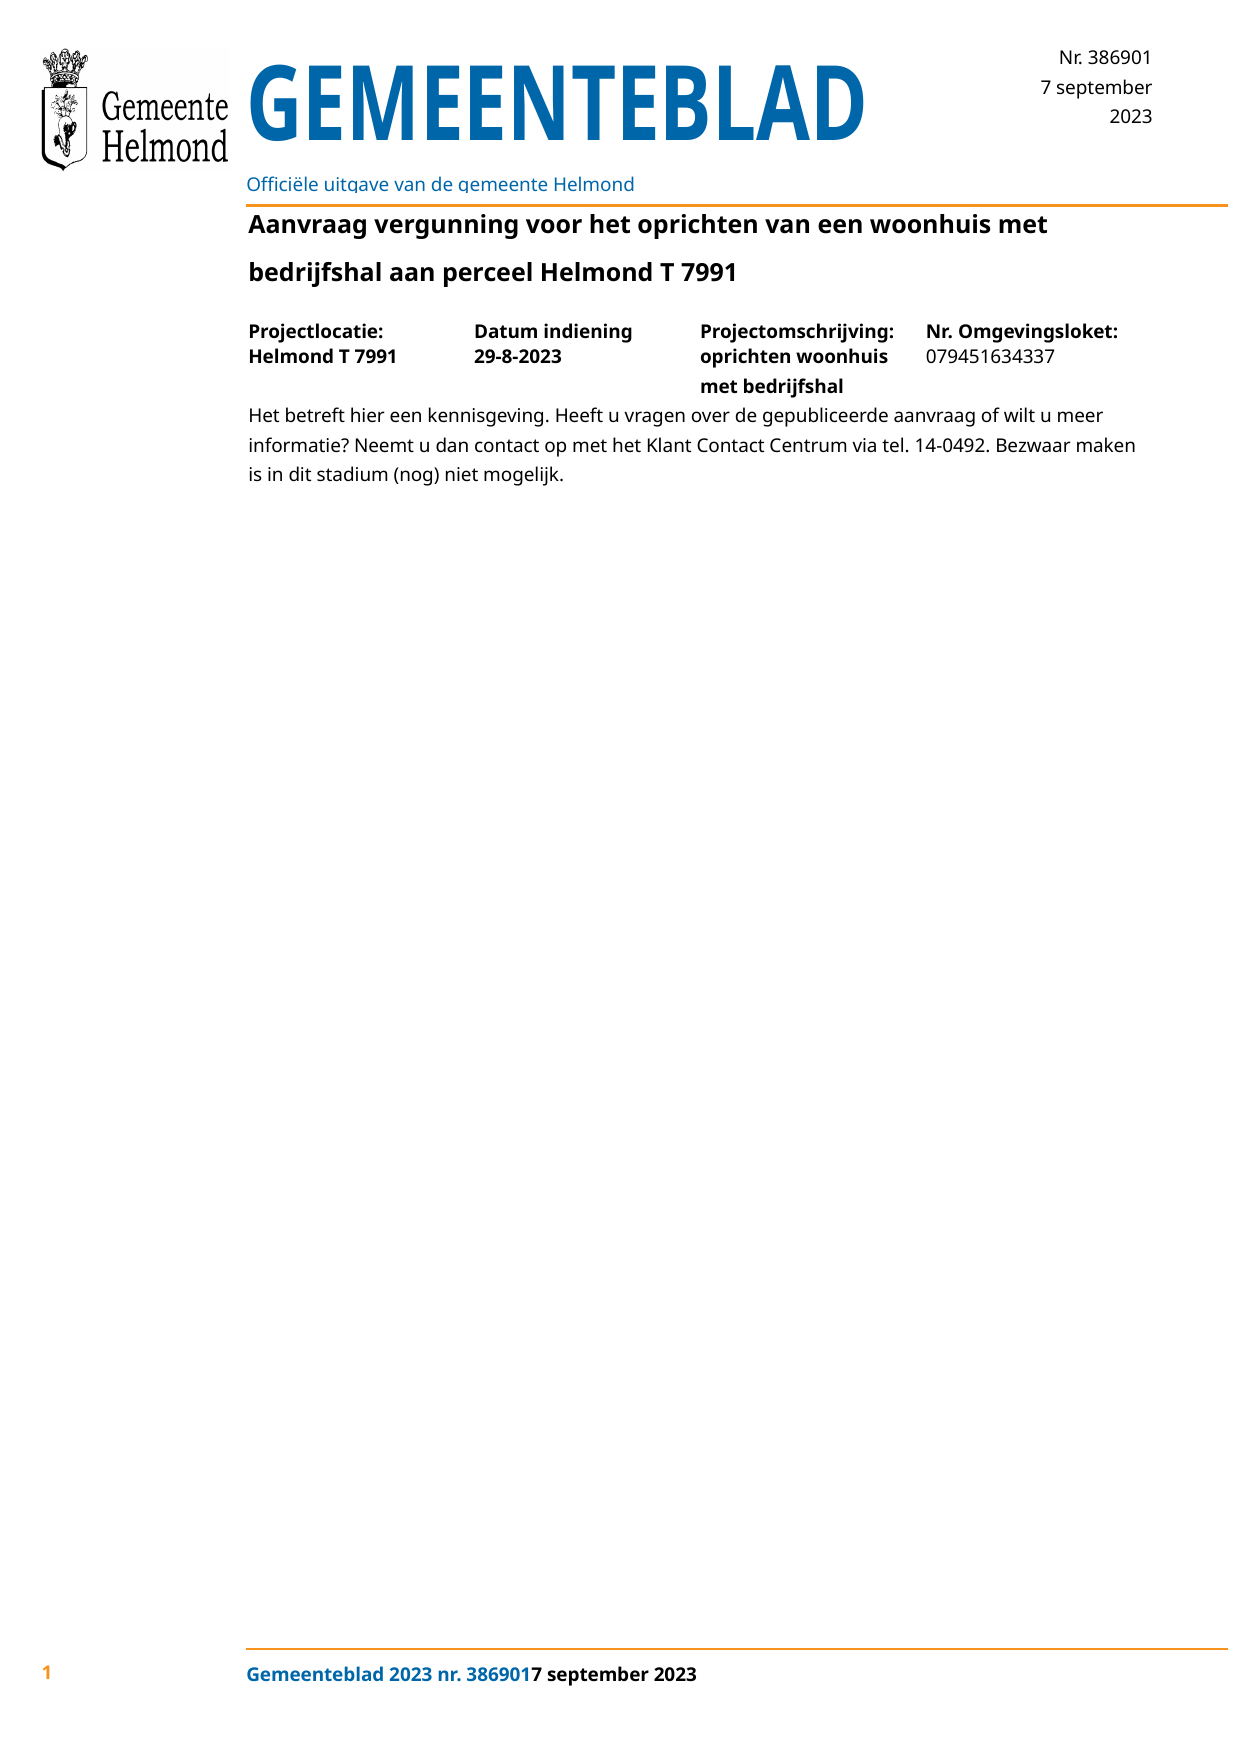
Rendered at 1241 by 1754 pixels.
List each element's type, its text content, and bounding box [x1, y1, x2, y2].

text Aanvraag vergunning voor het oprichten van een woonhuis met bedrijfshal aan perceel Helmond T 7991 [248, 207, 1152, 288]
text Het betreft hier een kennisgeving. Heeft u vragen over de gepubliceerde aanvraag of wilt u meer informatie? Neemt u dan contact op met het Klant Contact Centrum via tel. 14-0492. Bezwaar maken is in dit stadium (nog) niet mogelijk. [248, 402, 1152, 487]
table_header Projectlocatie: [248, 318, 474, 344]
table_cell 079451634337 [926, 344, 1152, 399]
table_header Nr. Omgevingsloket: [926, 318, 1152, 344]
table_cell Helmond T 7991 [248, 344, 474, 399]
table_header Datum indiening [474, 318, 700, 344]
picture [41, 47, 231, 172]
table_cell 29-8-2023 [474, 344, 700, 399]
table_cell oprichten woonhuis met bedrijfshal [700, 344, 926, 399]
table_header Projectomschrijving: [700, 318, 926, 344]
